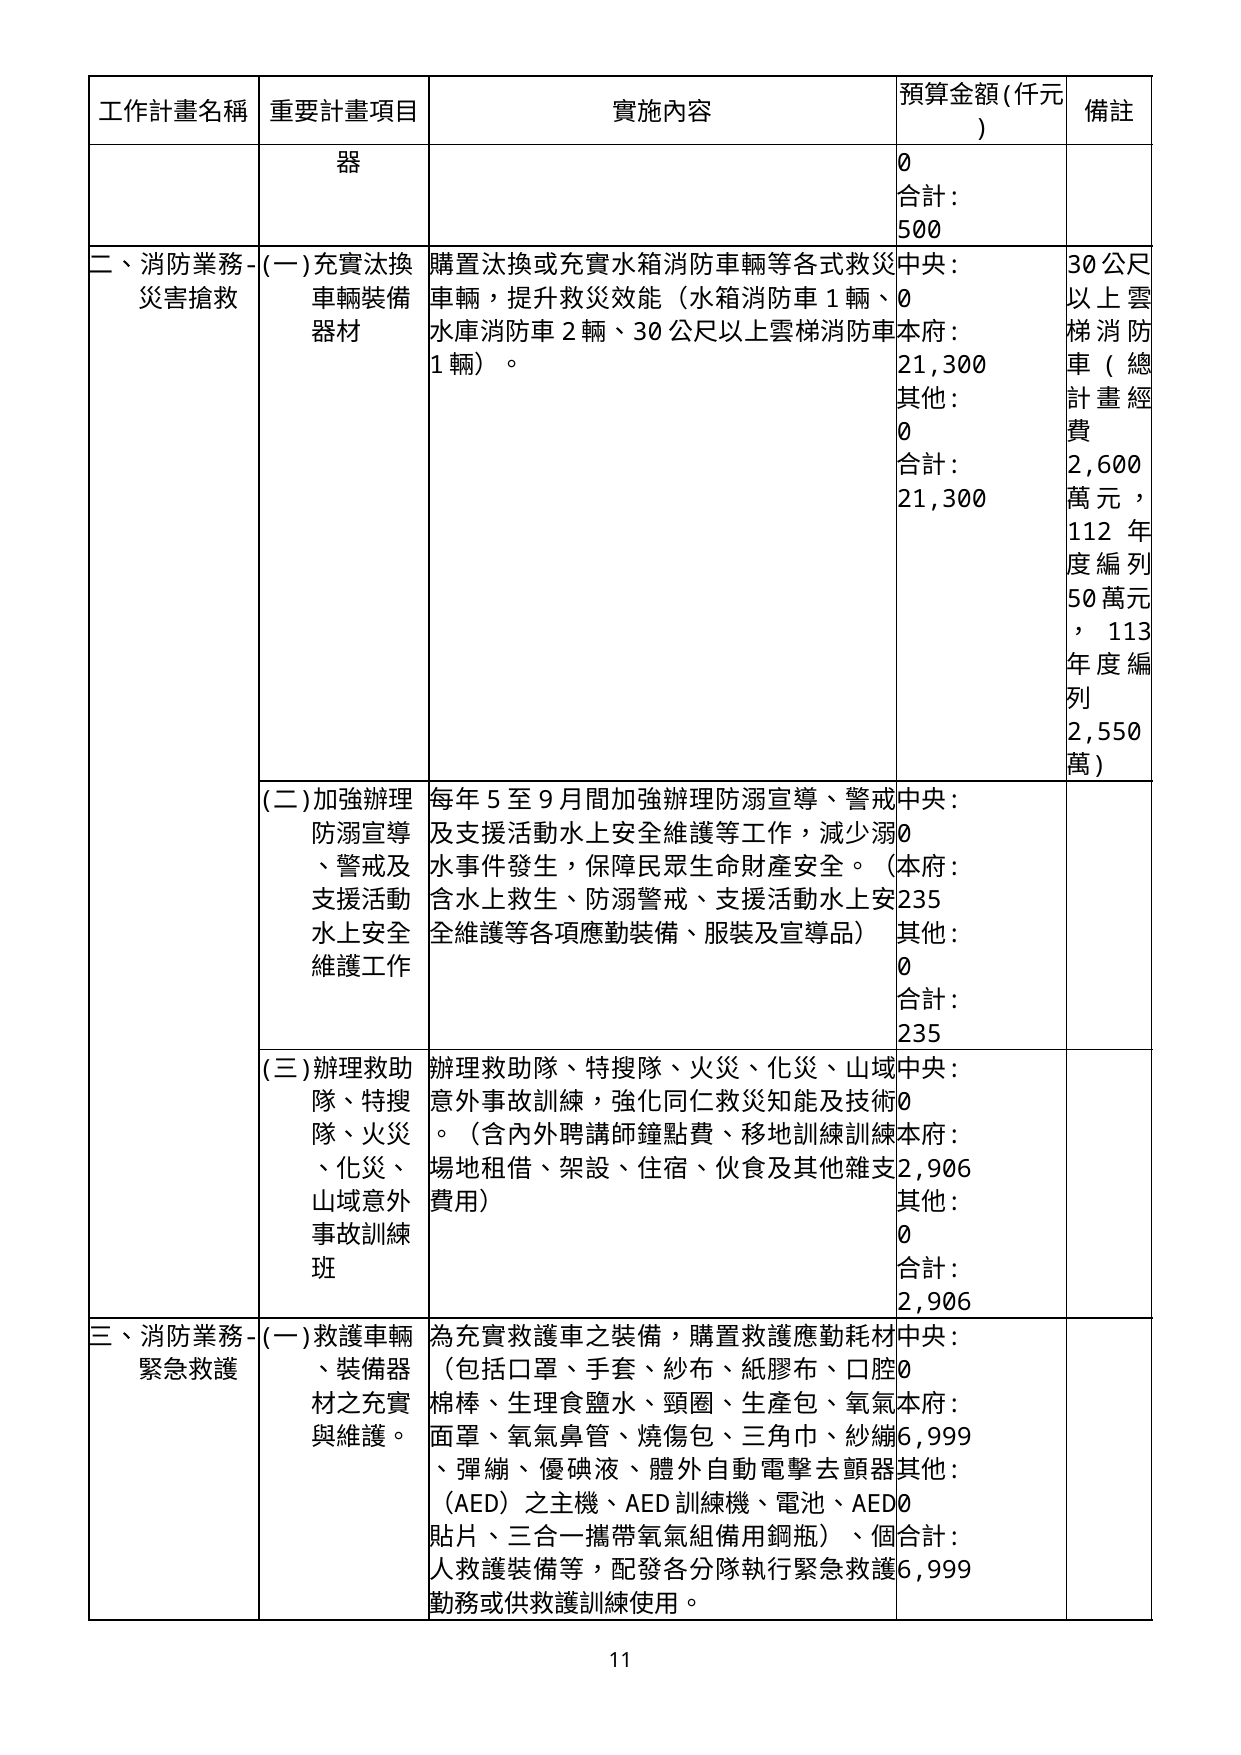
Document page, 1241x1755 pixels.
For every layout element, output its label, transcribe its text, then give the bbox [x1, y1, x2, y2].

table_cell [1067, 1319, 1151, 1619]
table_cell 每年5至9月間加強辦理防溺宣導、警戒及支援活動水上安全維護等工作，減少溺水事件發生，保障民眾生命財產安全。（含水上救生、防溺警戒、支援活動水上安全維護等各項應勤裝備、服裝及宣導品） [430, 782, 896, 1049]
table_cell 中央: 0 本府: 6,999 其他: 0 合計: 6,999 [897, 1319, 1066, 1619]
table_cell [1067, 1050, 1151, 1317]
table_cell (二)加強辦理防溺宣導、警戒及支援活動水上安全維護工作 [260, 782, 428, 1049]
table_cell (一)充實汰換車輛裝備器材 [260, 247, 428, 780]
table_cell 辦理救助隊、特搜隊、火災、化災、山域意外事故訓練，強化同仁救災知能及技術。（含內外聘講師鐘點費、移地訓練訓練場地租借、架設、住宿、伙食及其他雜支費用） [430, 1050, 896, 1317]
table_cell [90, 145, 258, 245]
table_header 工作計畫名稱 [90, 77, 258, 143]
table_cell 三、消防業務-緊急救護 [90, 1319, 258, 1619]
table_header 實施內容 [430, 77, 896, 143]
table_cell (三)辦理救助隊、特搜隊、火災、化災、山域意外事故訓練班 [260, 1050, 428, 1317]
table_cell [430, 145, 896, 245]
table_cell [1067, 782, 1151, 1049]
table_cell 器 [260, 145, 428, 245]
table_cell 中央: 0 本府: 21,300 其他: 0 合計: 21,300 [897, 247, 1066, 780]
table_cell 中央: 0 本府: 2,906 其他: 0 合計: 2,906 [897, 1050, 1066, 1317]
table_cell 二、消防業務-災害搶救 [90, 247, 258, 1317]
table_header 備註 [1067, 77, 1151, 143]
table_cell 0 合計: 500 [897, 145, 1066, 245]
table_header 重要計畫項目 [260, 77, 428, 143]
table_cell [1067, 145, 1151, 245]
table_cell 為充實救護車之裝備，購置救護應勤耗材（包括口罩、手套、紗布、紙膠布、口腔棉棒、生理食鹽水、頸圈、生產包、氧氣面罩、氧氣鼻管、燒傷包、三角巾、紗繃、彈繃、優碘液、體外自動電擊去顫器（AED）之主機、AED訓練機、電池、AED貼片、三合一攜帶氧氣組備用鋼瓶）、個人救護裝備等，配發各分隊執行緊急救護勤務或供救護訓練使用。 [430, 1319, 896, 1619]
table_cell (一)救護車輛、裝備器材之充實與維護。 [260, 1319, 428, 1619]
table_cell 中央: 0 本府: 235 其他: 0 合計: 235 [897, 782, 1066, 1049]
table_cell 30公尺以上雲梯消防車(總計畫經費2,600萬元，112年度編列50萬元，113年度編列2,550萬) [1067, 247, 1151, 780]
table_cell 購置汰換或充實水箱消防車輛等各式救災車輛，提升救災效能（水箱消防車1輛、水庫消防車2輛、30公尺以上雲梯消防車1輛）。 [430, 247, 896, 780]
table_header 預算金額(仟元) [897, 77, 1066, 143]
